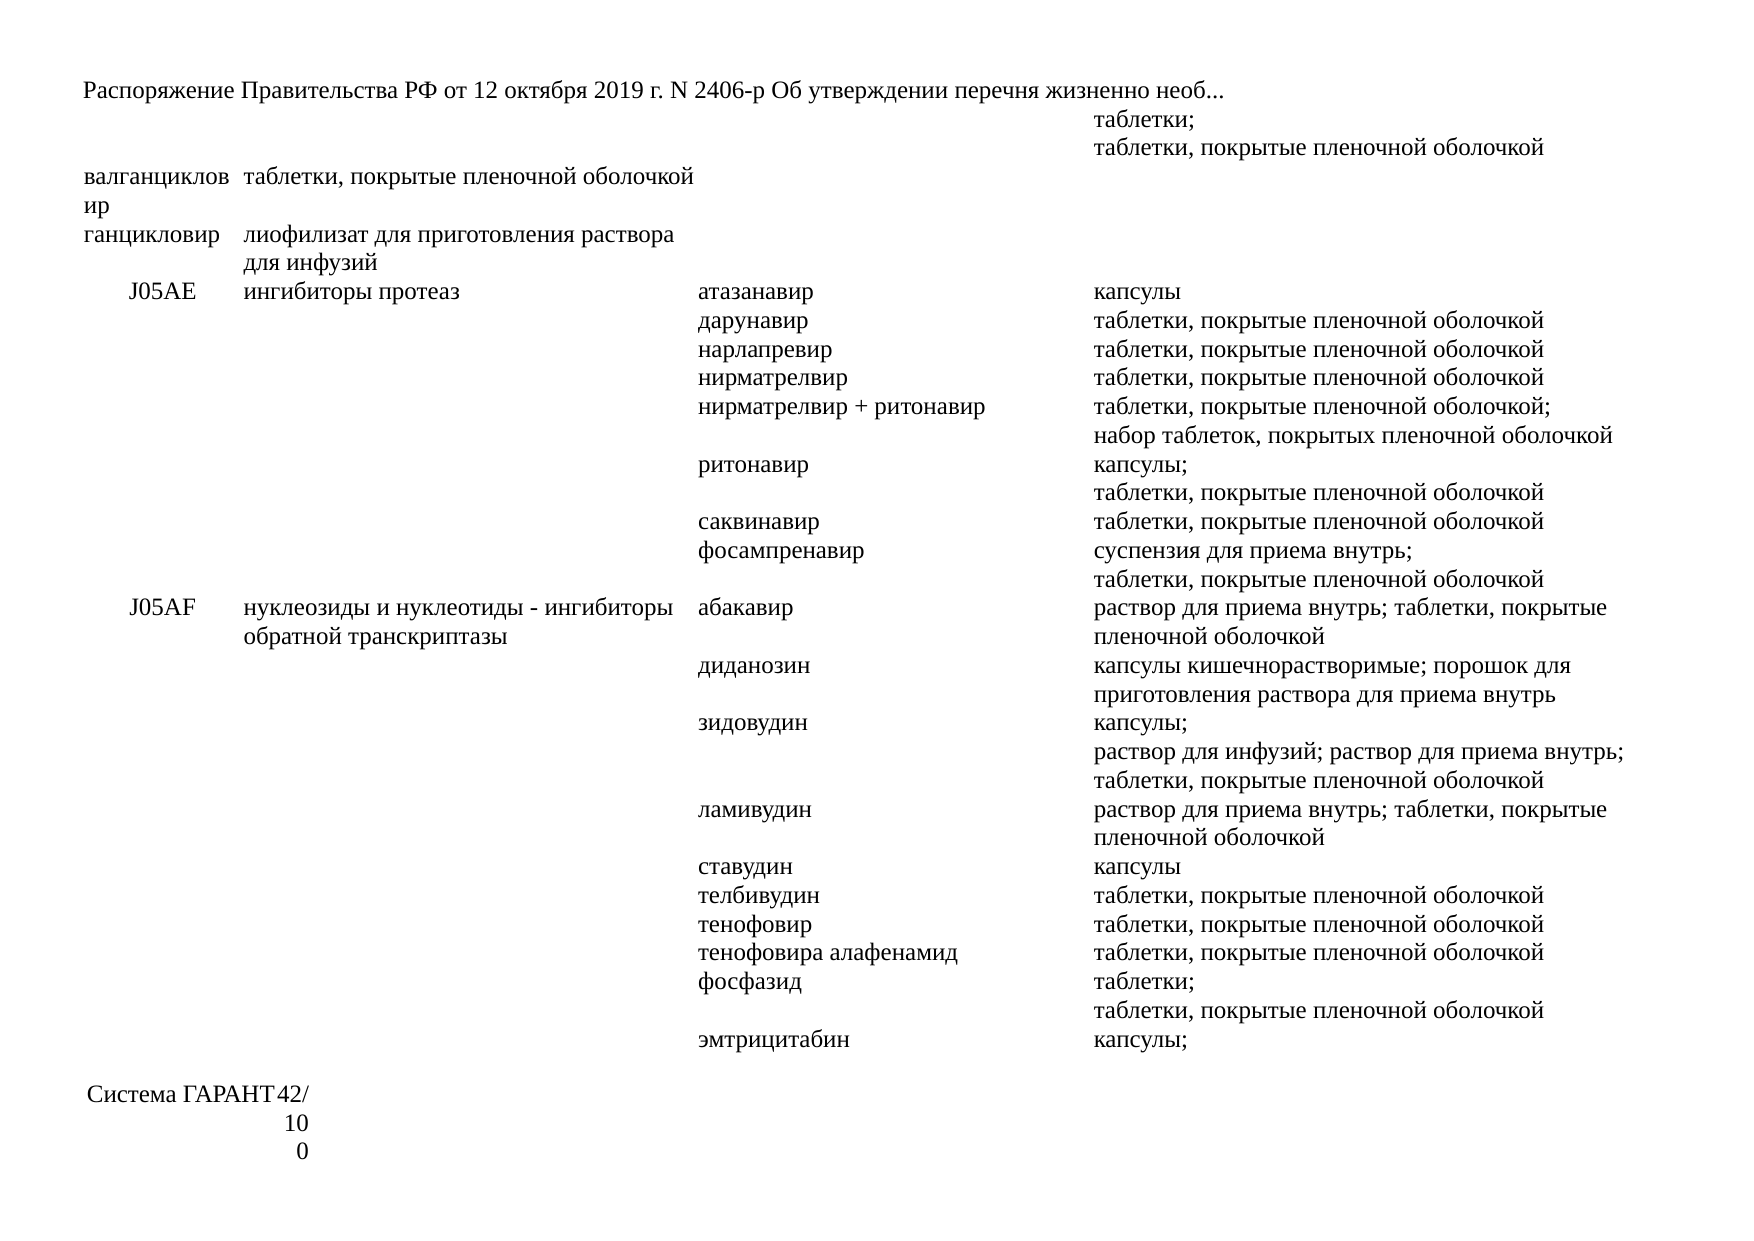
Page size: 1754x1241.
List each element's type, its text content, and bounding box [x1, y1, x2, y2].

table_cell [242, 851, 697, 880]
table_cell J05AE [83, 276, 242, 305]
table_cell [83, 535, 242, 592]
table_cell [83, 650, 242, 707]
table_cell диданозин [697, 650, 1092, 707]
table_cell [242, 104, 697, 161]
table_cell [242, 363, 697, 391]
table_cell [83, 363, 242, 391]
table_cell [242, 909, 697, 937]
table_cell [83, 104, 242, 161]
table_cell раствор для приема внутрь; таблетки, покрытые пленочной оболочкой [1093, 794, 1659, 851]
table_cell [83, 708, 242, 794]
table_cell нуклеозиды и нуклеотиды - ингибиторы обратной транскриптазы [242, 593, 697, 650]
table_cell тенофовира алафенамид [697, 938, 1092, 966]
table_cell [83, 391, 242, 449]
table_cell ламивудин [697, 794, 1092, 851]
table_cell таблетки, покрытые пленочной оболочкой [1093, 880, 1659, 909]
table_cell ставудин [697, 851, 1092, 880]
table_cell [1093, 219, 1659, 276]
table_cell фосфазид [697, 966, 1092, 1024]
table_cell дарунавир [697, 305, 1092, 334]
table_cell [242, 535, 697, 592]
table_cell [242, 305, 697, 334]
table_cell [242, 966, 697, 1024]
table_cell [697, 161, 1092, 219]
table_cell раствор для приема внутрь; таблетки, покрытые пленочной оболочкой [1093, 593, 1659, 650]
table_cell [83, 880, 242, 909]
table_cell зидовудин [697, 708, 1092, 794]
table_cell абакавир [697, 593, 1092, 650]
table_cell нирматрелвир [697, 363, 1092, 391]
table_cell ритонавир [697, 449, 1092, 506]
table_cell [697, 219, 1092, 276]
table_cell валганцикловир [83, 161, 242, 219]
table_cell [83, 851, 242, 880]
table_cell таблетки, покрытые пленочной оболочкой [1093, 305, 1659, 334]
table_cell [242, 334, 697, 362]
table_cell нирматрелвир + ритонавир [697, 391, 1092, 449]
table_cell [83, 909, 242, 937]
table_cell J05AF [83, 593, 242, 650]
table_cell [242, 880, 697, 909]
table_cell [242, 449, 697, 506]
table_cell таблетки, покрытые пленочной оболочкой [242, 161, 697, 219]
table_cell капсулы; раствор для инфузий; раствор для приема внутрь; таблетки, покрытые пленочной оболочкой [1093, 708, 1659, 794]
table_cell [242, 708, 697, 794]
table_cell лиофилизат для приготовления раствора для инфузий [242, 219, 697, 276]
table_cell капсулы; [1093, 1024, 1659, 1052]
table_cell [83, 449, 242, 506]
table_cell суспензия для приема внутрь; таблетки, покрытые пленочной оболочкой [1093, 535, 1659, 592]
table_cell таблетки; таблетки, покрытые пленочной оболочкой [1093, 966, 1659, 1024]
table_cell атазанавир [697, 276, 1092, 305]
table_cell ганцикловир [83, 219, 242, 276]
table_cell [1093, 161, 1659, 219]
table_cell [242, 650, 697, 707]
table_cell таблетки, покрытые пленочной оболочкой [1093, 938, 1659, 966]
table_cell ингибиторы протеаз [242, 276, 697, 305]
table_cell [83, 305, 242, 334]
table_cell саквинавир [697, 506, 1092, 535]
table_cell таблетки, покрытые пленочной оболочкой [1093, 909, 1659, 937]
table_cell телбивудин [697, 880, 1092, 909]
table_cell капсулы [1093, 276, 1659, 305]
table_cell [83, 334, 242, 362]
table_cell капсулы [1093, 851, 1659, 880]
table_cell таблетки; таблетки, покрытые пленочной оболочкой [1093, 104, 1659, 161]
table_cell [242, 794, 697, 851]
table_cell таблетки, покрытые пленочной оболочкой [1093, 334, 1659, 362]
table_cell [697, 104, 1092, 161]
table_cell нарлапревир [697, 334, 1092, 362]
table_cell [242, 938, 697, 966]
table_cell капсулы; таблетки, покрытые пленочной оболочкой [1093, 449, 1659, 506]
table_cell тенофовир [697, 909, 1092, 937]
table_cell таблетки, покрытые пленочной оболочкой; набор таблеток, покрытых пленочной оболочкой [1093, 391, 1659, 449]
table_cell [83, 966, 242, 1024]
table_cell [83, 506, 242, 535]
table_cell [242, 391, 697, 449]
table_cell [83, 794, 242, 851]
table_cell таблетки, покрытые пленочной оболочкой [1093, 506, 1659, 535]
table_cell эмтрицитабин [697, 1024, 1092, 1052]
table_cell капсулы кишечнорастворимые; порошок для приготовления раствора для приема внутрь [1093, 650, 1659, 707]
table_cell [242, 506, 697, 535]
table_cell [242, 1024, 697, 1052]
table_cell [83, 938, 242, 966]
table_cell таблетки, покрытые пленочной оболочкой [1093, 363, 1659, 391]
table_cell [83, 1024, 242, 1052]
table_cell фосампренавир [697, 535, 1092, 592]
